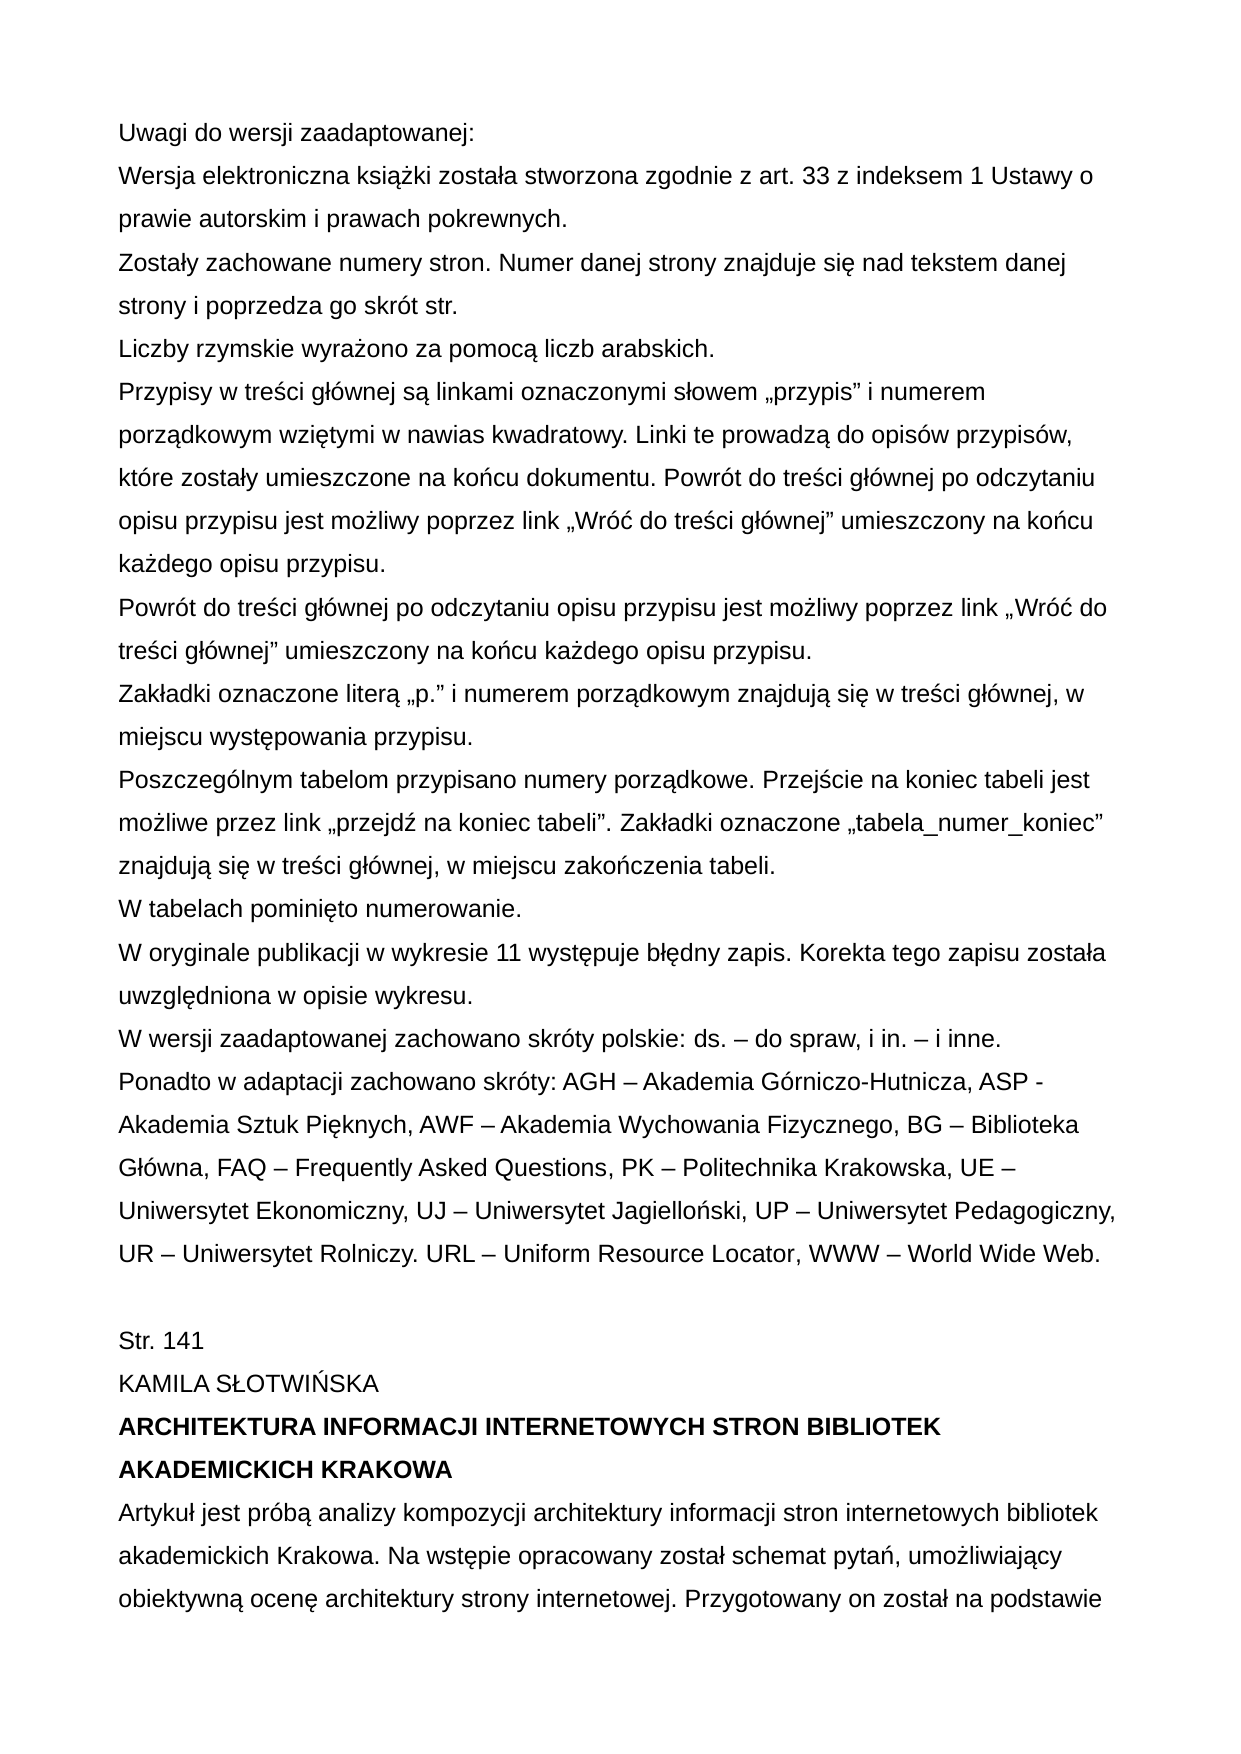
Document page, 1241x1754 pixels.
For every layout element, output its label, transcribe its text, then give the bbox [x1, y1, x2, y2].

text Wersja elektroniczna książki została stworzona zgodnie z art. 33 z indeksem 1 Ustawy o prawie autorskim i prawach pokrewnych. [118, 161, 1122, 233]
text W wersji zaadaptowanej zachowano skróty polskie: ds. – do spraw, i in. – i inne. [118, 1024, 1122, 1052]
text W tabelach pominięto numerowanie. [118, 894, 1122, 923]
text Poszczególnym tabelom przypisano numery porządkowe. Przejście na koniec tabeli jest możliwe przez link „przejdź na koniec tabeli”. Zakładki oznaczone „tabela_numer_koniec” znajdują się w treści głównej, w miejscu zakończenia tabeli. [118, 765, 1122, 880]
text Liczby rzymskie wyrażono za pomocą liczb arabskich. [118, 334, 1122, 362]
text Uwagi do wersji zaadaptowanej: [118, 118, 1122, 147]
text Przypisy w treści głównej są linkami oznaczonymi słowem „przypis” i numerem porządkowym wziętymi w nawias kwadratowy. Linki te prowadzą do opisów przypisów, które zostały umieszczone na końcu dokumentu. Powrót do treści głównej po odczytaniu opisu przypisu jest możliwy poprzez link „Wróć do treści głównej” umieszczony na końcu każdego opisu przypisu. [118, 377, 1122, 578]
text KAMILA SŁOTWIŃSKA [118, 1369, 1122, 1397]
text Ponadto w adaptacji zachowano skróty: AGH – Akademia Górniczo-Hutnicza, ASP -Akademia Sztuk Pięknych, AWF – Akademia Wychowania Fizycznego, BG – Biblioteka Główna, FAQ – Frequently Asked Questions, PK – Politechnika Krakowska, UE – Uniwersytet Ekonomiczny, UJ – Uniwersytet Jagielloński, UP – Uniwersytet Pedagogiczny, UR – Uniwersytet Rolniczy. URL – Uniform Resource Locator, WWW – World Wide Web. [118, 1067, 1122, 1268]
text W oryginale publikacji w wykresie 11 występuje błędny zapis. Korekta tego zapisu została uwzględniona w opisie wykresu. [118, 937, 1122, 1009]
text Str. 141 [118, 1326, 1122, 1354]
text Artykuł jest próbą analizy kompozycji architektury informacji stron internetowych bibliotek akademickich Krakowa. Na wstępie opracowany został schemat pytań, umożliwiający obiektywną ocenę architektury strony internetowej. Przygotowany on został na podstawie [118, 1498, 1122, 1613]
text Zostały zachowane numery stron. Numer danej strony znajduje się nad tekstem danej strony i poprzedza go skrót str. [118, 247, 1122, 319]
text Powrót do treści głównej po odczytaniu opisu przypisu jest możliwy poprzez link „Wróć do treści głównej” umieszczony na końcu każdego opisu przypisu. [118, 592, 1122, 664]
text Zakładki oznaczone literą „p.” i numerem porządkowym znajdują się w treści głównej, w miejscu występowania przypisu. [118, 679, 1122, 751]
subtitle ARCHITEKTURA INFORMACJI INTERNETOWYCH STRON BIBLIOTEK AKADEMICKICH KRAKOWA [118, 1412, 1122, 1484]
